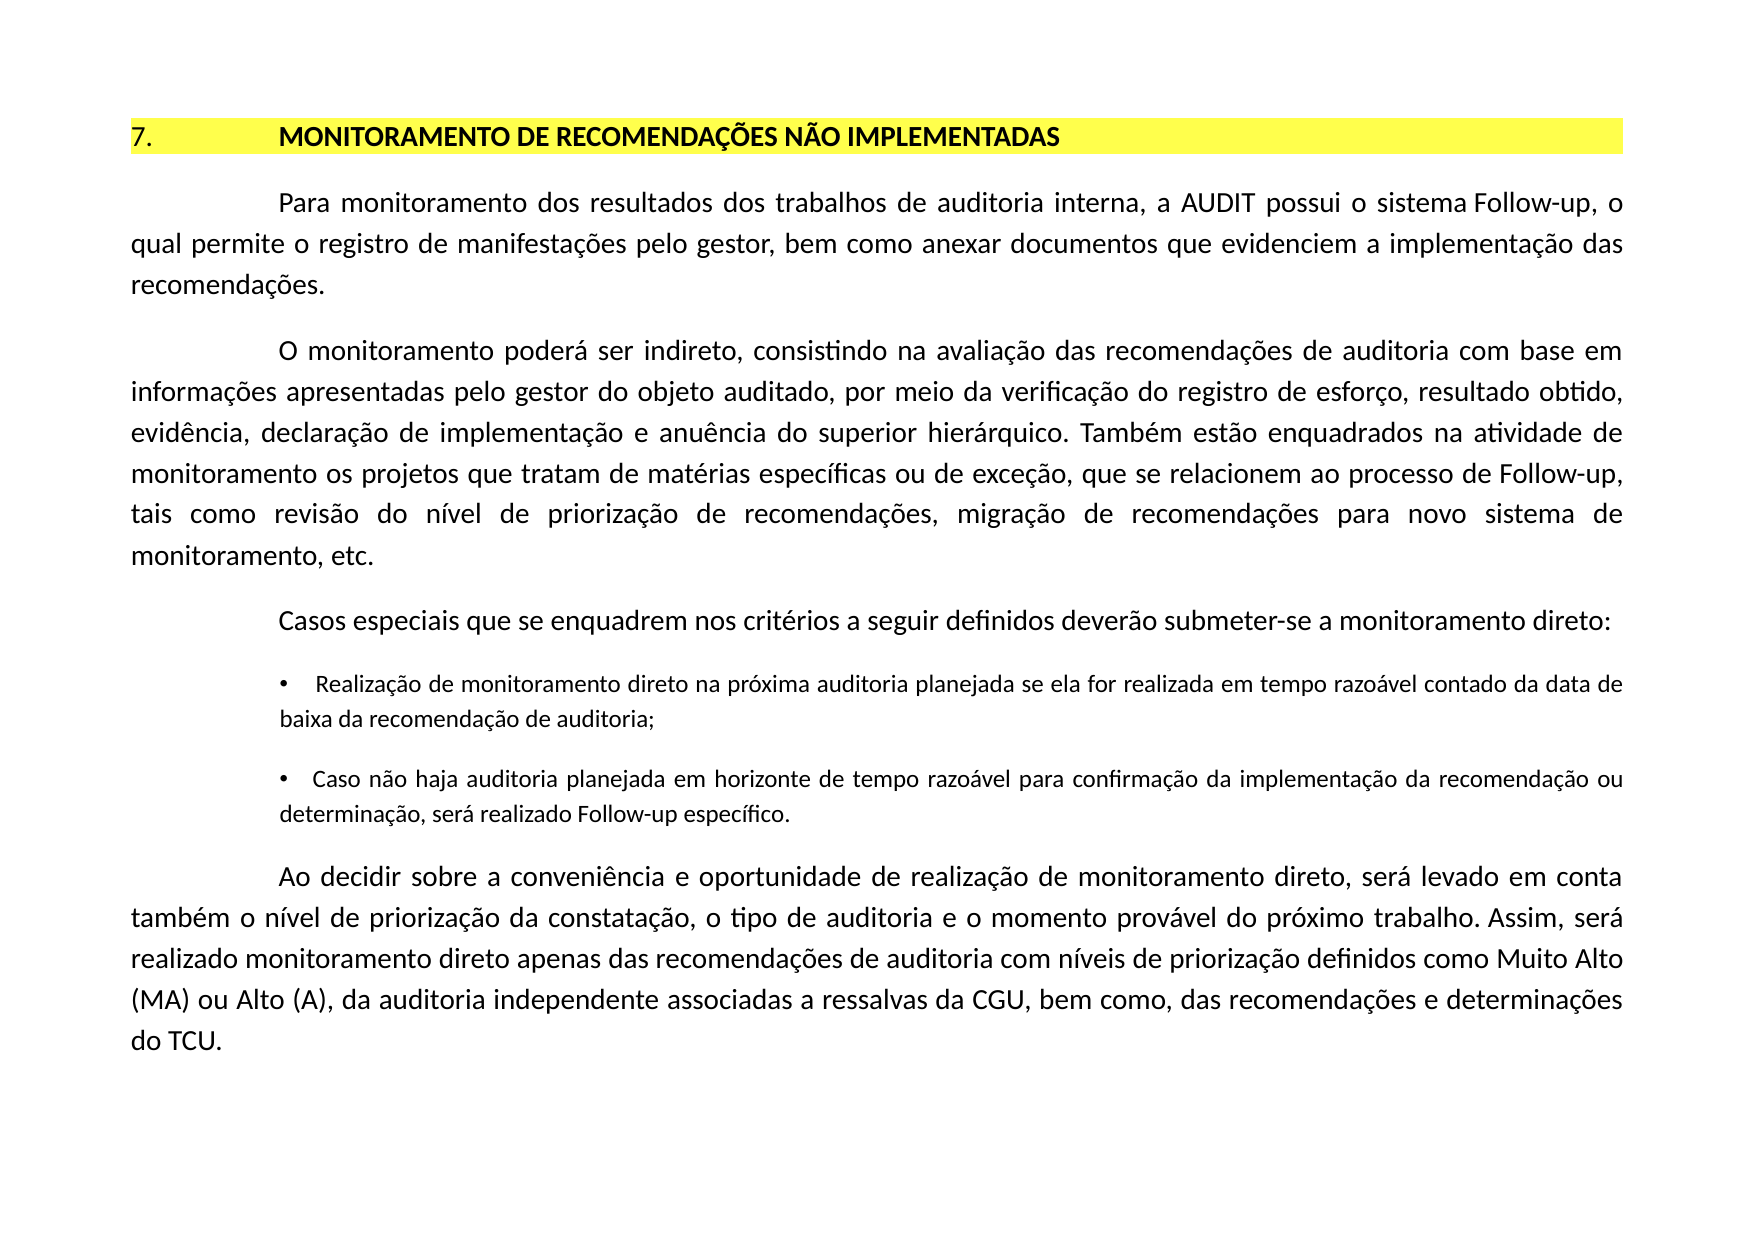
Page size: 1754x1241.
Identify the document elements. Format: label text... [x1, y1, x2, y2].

text Para monitoramento dos resultados dos trabalhos de auditoria interna, a AUDIT possui o sistema Follow-up, o qual permite o registro de manifestações pelo gestor, bem como anexar documentos que evidenciem a implementação das recomendações. [131, 184, 1623, 302]
text Casos especiais que se enquadrem nos critérios a seguir definidos deverão submeter-se a monitoramento direto: [131, 602, 1623, 638]
text 7. MONITORAMENTO DE RECOMENDAÇÕES NÃO IMPLEMENTADAS [131, 118, 1623, 154]
text O monitoramento poderá ser indireto, consistindo na avaliação das recomendações de auditoria com base em informações apresentadas pelo gestor do objeto auditado, por meio da verificação do registro de esforço, resultado obtido, evidência, declaração de implementação e anuência do superior hierárquico. Também estão enquadrados na atividade de monitoramento os projetos que tratam de matérias específicas ou de exceção, que se relacionem ao processo de Follow-up, tais como revisão do nível de priorização de recomendações, migração de recomendações para novo sistema de monitoramento, etc. [131, 332, 1623, 572]
list Caso não haja auditoria planejada em horizonte de tempo razoável para confirmação da implementação da recomendação ou determinação, será realizado Follow-up específico. [131, 763, 1623, 829]
list Realização de monitoramento direto na próxima auditoria planejada se ela for realizada em tempo razoável contado da data de baixa da recomendação de auditoria; [131, 668, 1623, 734]
text Ao decidir sobre a conveniência e oportunidade de realização de monitoramento direto, será levado em conta também o nível de priorização da constatação, o tipo de auditoria e o momento provável do próximo trabalho. Assim, será realizado monitoramento direto apenas das recomendações de auditoria com níveis de priorização definidos como Muito Alto (MA) ou Alto (A), da auditoria independente associadas a ressalvas da CGU, bem como, das recomendações e determinações do TCU. [131, 858, 1623, 1058]
